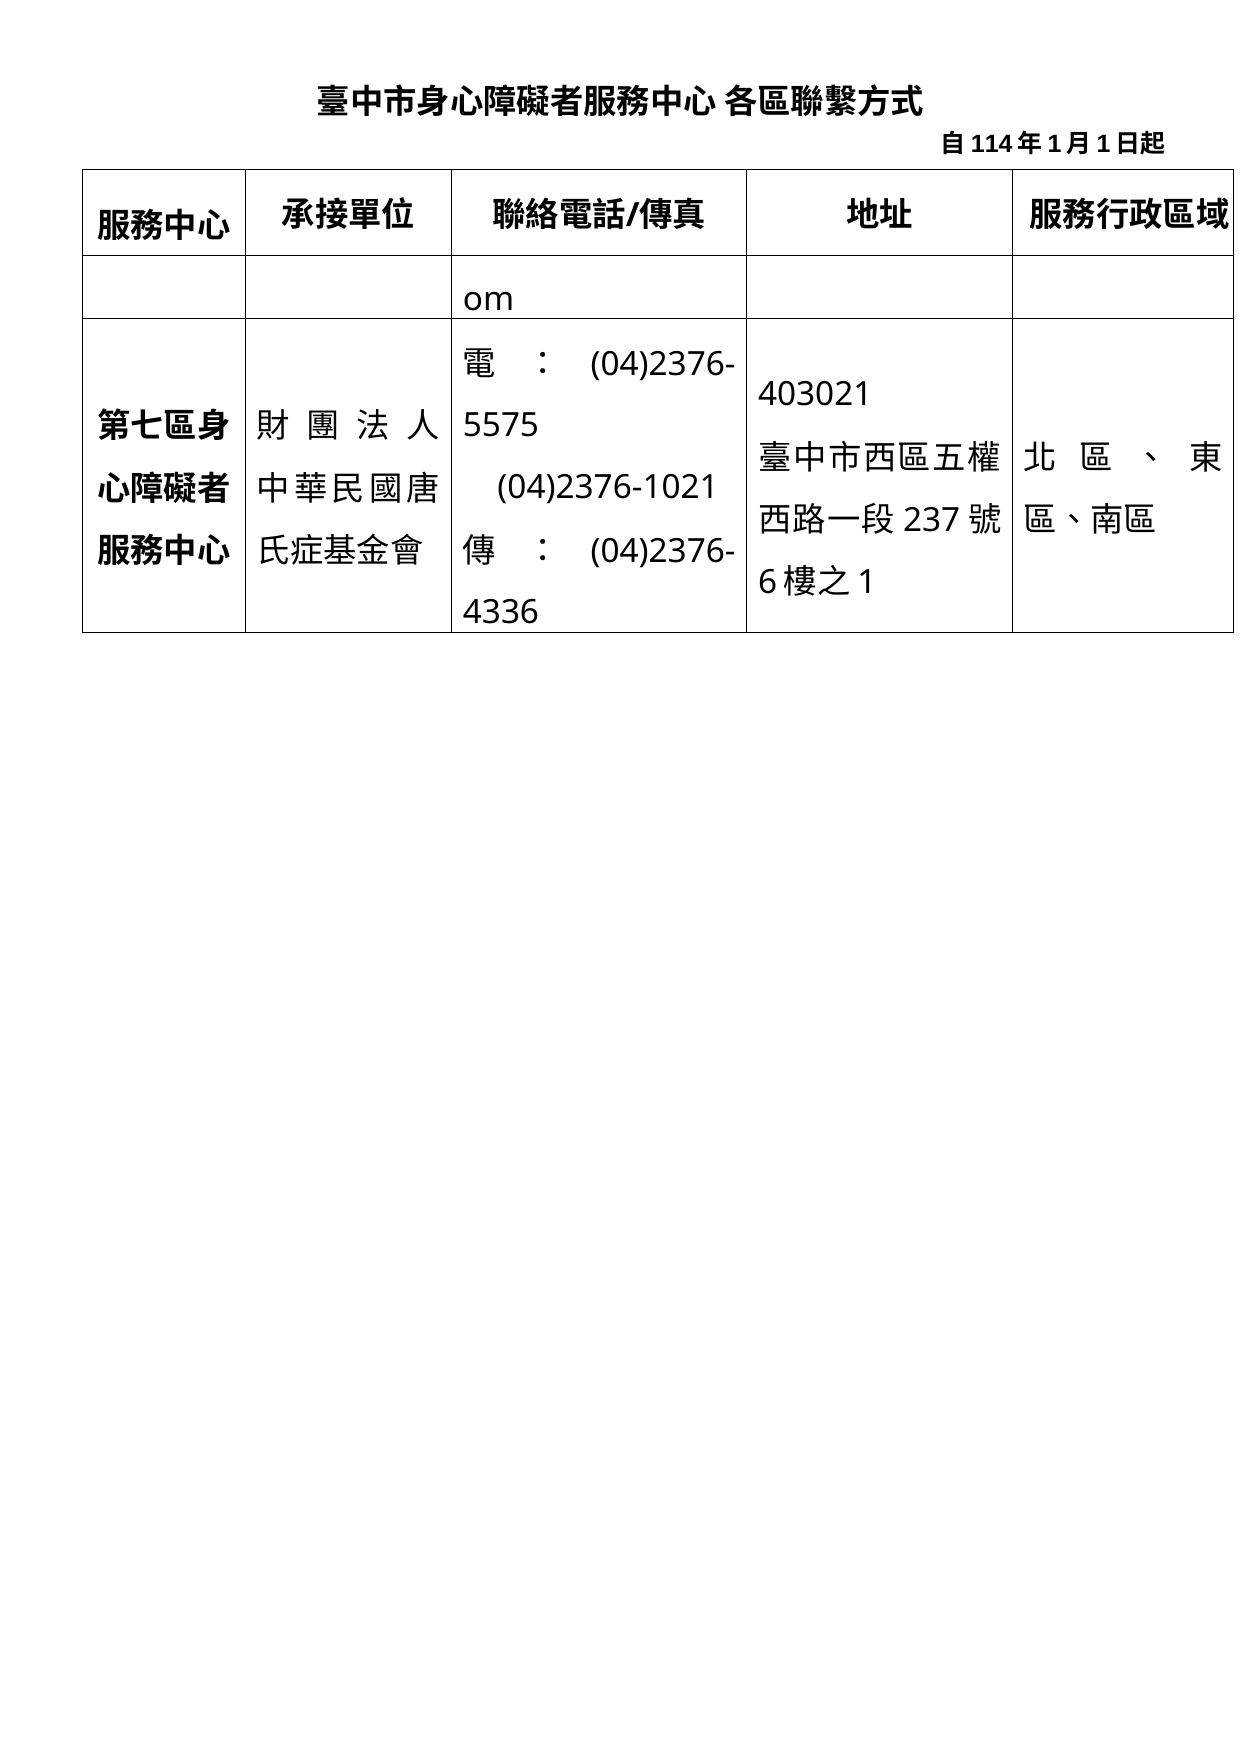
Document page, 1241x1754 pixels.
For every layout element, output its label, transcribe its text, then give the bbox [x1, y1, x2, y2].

table_header 承接單位 [246, 170, 451, 254]
table_cell 電：(04)2376-5575 (04)2376-1021 傳：(04)2376-4336 [452, 319, 746, 632]
table_cell om [452, 256, 746, 318]
table_header 服務行政區域 [1013, 170, 1233, 254]
table_header 聯絡電話/傳真 [452, 170, 746, 254]
table_cell [747, 256, 1012, 318]
table_cell 第七區身心障礙者服務中心 [83, 319, 245, 632]
table_cell [83, 256, 245, 318]
table_cell 北區、東區、南區 [1013, 319, 1233, 632]
table_cell [1013, 256, 1233, 318]
table_header 地址 [747, 170, 1012, 254]
table_cell 403021 臺中市西區五權西路一段237號6樓之1 [747, 319, 1012, 632]
table_cell 財團法人 中華民國唐氏症基金會 [246, 319, 451, 632]
table_header 服務中心 [83, 170, 245, 254]
table_cell [246, 256, 451, 318]
